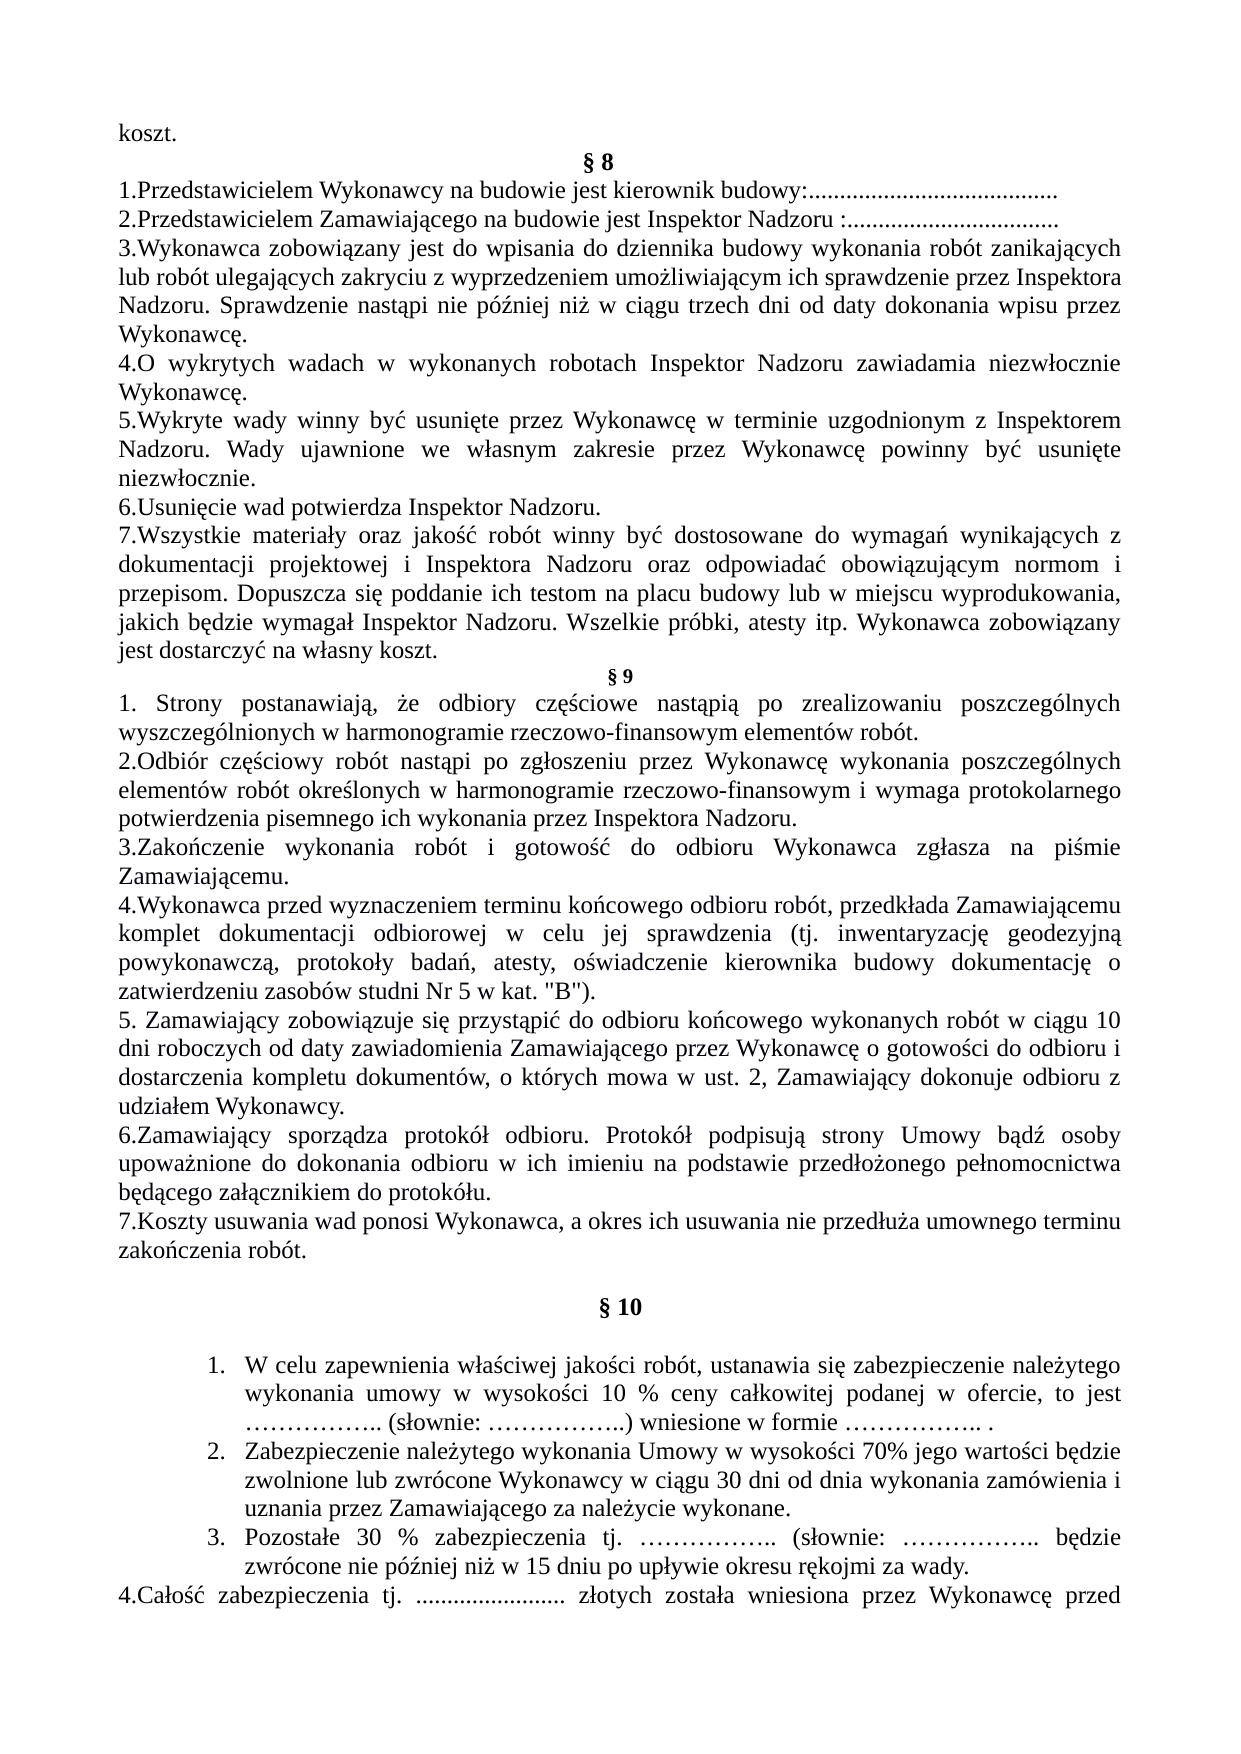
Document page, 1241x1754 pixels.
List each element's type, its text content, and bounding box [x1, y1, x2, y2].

text § 10 [118, 1292, 1122, 1321]
text 1. Strony postanawiają, że odbiory częściowe nastąpią po zrealizowaniu poszczególnych wyszczególnionych w harmonogramie rzeczowo-finansowym elementów robót. [118, 688, 1122, 746]
text 5.Wykryte wady winny być usunięte przez Wykonawcę w terminie uzgodnionym z Inspektorem Nadzoru. Wady ujawnione we własnym zakresie przez Wykonawcę powinny być usunięte niezwłocznie. [118, 406, 1122, 492]
text 1.Przedstawicielem Wykonawcy na budowie jest kierownik budowy:........................................ [80, 176, 1122, 204]
list W celu zapewnienia właściwej jakości robót, ustanawia się zabezpieczenie należytego wykonania umowy w wysokości 10 % ceny całkowitej podanej w ofercie, to jest …………….. (słownie: ……………..) wniesione w formie …………….. . [207, 1350, 1122, 1436]
text 3.Zakończenie wykonania robót i gotowość do odbioru Wykonawca zgłasza na piśmie Zamawiającemu. [118, 832, 1122, 890]
text 3.Wykonawca zobowiązany jest do wpisania do dziennika budowy wykonania robót zanikających lub robót ulegających zakryciu z wyprzedzeniem umożliwiającym ich sprawdzenie przez Inspektora Nadzoru. Sprawdzenie nastąpi nie później niż w ciągu trzech dni od daty dokonania wpisu przez Wykonawcę. [118, 233, 1122, 348]
list Pozostałe 30 % zabezpieczenia tj. …………….. (słownie: …………….. będzie zwrócone nie później niż w 15 dniu po upływie okresu rękojmi za wady. [207, 1522, 1122, 1580]
text 7.Wszystkie materiały oraz jakość robót winny być dostosowane do wymagań wynikających z dokumentacji projektowej i Inspektora Nadzoru oraz odpowiadać obowiązującym normom i przepisom. Dopuszcza się poddanie ich testom na placu budowy lub w miejscu wyprodukowania, jakich będzie wymagał Inspektor Nadzoru. Wszelkie próbki, atesty itp. Wykonawca zobowiązany jest dostarczyć na własny koszt. [118, 521, 1122, 664]
text 6.Usunięcie wad potwierdza Inspektor Nadzoru. [80, 492, 1122, 521]
text koszt. [118, 118, 1122, 147]
list Zabezpieczenie należytego wykonania Umowy w wysokości 70% jego wartości będzie zwolnione lub zwrócone Wykonawcy w ciągu 30 dni od dnia wykonania zamówienia i uznania przez Zamawiającego za należycie wykonane. [207, 1436, 1122, 1522]
text 4.Wykonawca przed wyznaczeniem terminu końcowego odbioru robót, przedkłada Zamawiającemu komplet dokumentacji odbiorowej w celu jej sprawdzenia (tj. inwentaryzację geodezyjną powykonawczą, protokoły badań, atesty, oświadczenie kierownika budowy dokumentację o zatwierdzeniu zasobów studni Nr 5 w kat. "B"). [118, 890, 1122, 1005]
text § 8 [74, 147, 1122, 176]
text 4.Całość zabezpieczenia tj. ........................ złotych została wniesiona przez Wykonawcę przed [118, 1580, 1122, 1608]
text 2.Odbiór częściowy robót nastąpi po zgłoszeniu przez Wykonawcę wykonania poszczególnych elementów robót określonych w harmonogramie rzeczowo-finansowym i wymaga protokolarnego potwierdzenia pisemnego ich wykonania przez Inspektora Nadzoru. [118, 746, 1122, 832]
text § 9 [118, 664, 1122, 688]
text 2.Przedstawicielem Zamawiającego na budowie jest Inspektor Nadzoru :.................................. [80, 204, 1122, 233]
text 6.Zamawiający sporządza protokół odbioru. Protokół podpisują strony Umowy bądź osoby upoważnione do dokonania odbioru w ich imieniu na podstawie przedłożonego pełnomocnictwa będącego załącznikiem do protokółu. [118, 1120, 1122, 1206]
text 5. Zamawiający zobowiązuje się przystąpić do odbioru końcowego wykonanych robót w ciągu 10 dni roboczych od daty zawiadomienia Zamawiającego przez Wykonawcę o gotowości do odbioru i dostarczenia kompletu dokumentów, o których mowa w ust. 2, Zamawiający dokonuje odbioru z udziałem Wykonawcy. [118, 1005, 1122, 1120]
text 7.Koszty usuwania wad ponosi Wykonawca, a okres ich usuwania nie przedłuża umownego terminu zakończenia robót. [118, 1206, 1122, 1263]
text 4.O wykrytych wadach w wykonanych robotach Inspektor Nadzoru zawiadamia niezwłocznie Wykonawcę. [118, 348, 1122, 406]
